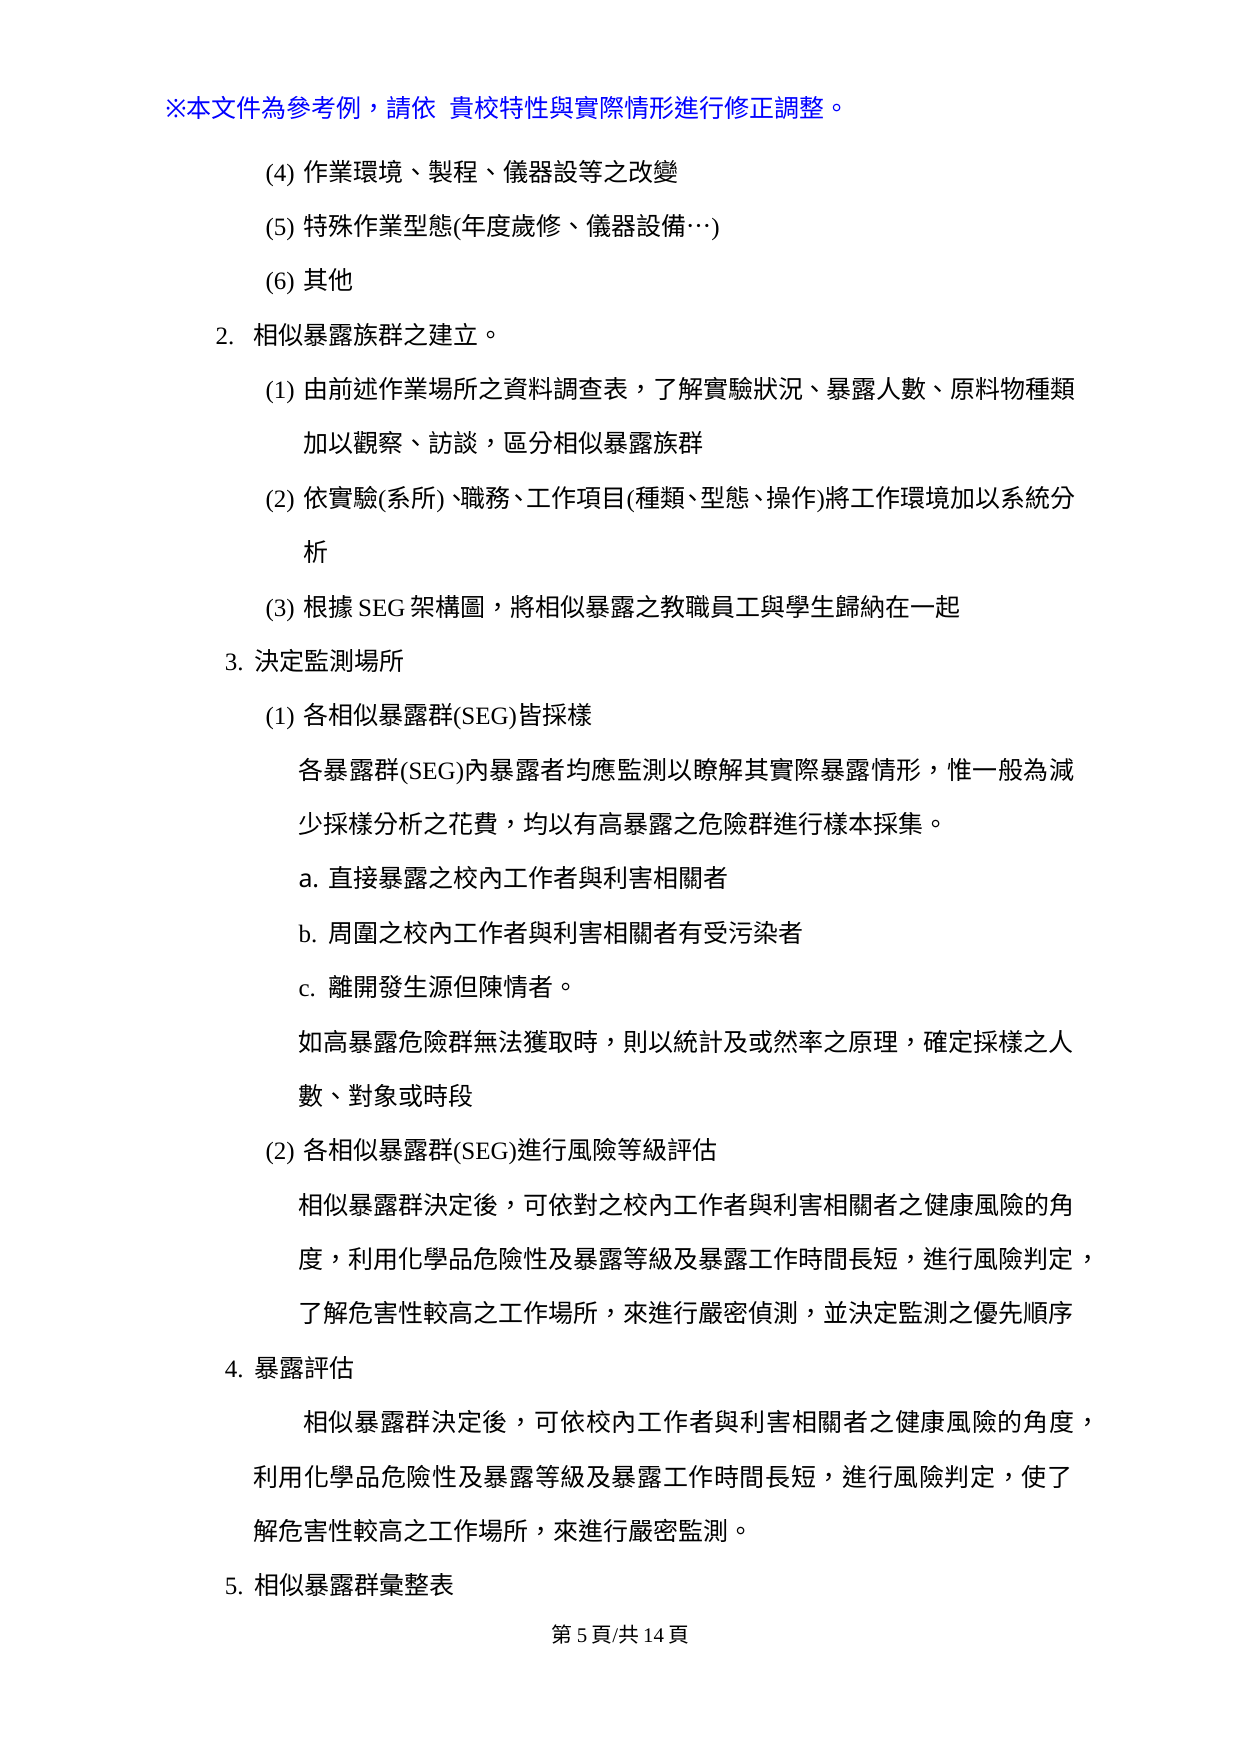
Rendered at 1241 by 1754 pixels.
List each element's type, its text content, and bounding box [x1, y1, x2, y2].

list 特殊作業型態(年度歲修、儀器設備…) [265, 206, 1075, 243]
text 相似暴露群決定後，可依校內工作者與利害相關者之健康風險的角度，利用化學品危險性及暴露等級及暴露工作時間長短，進行風險判定，使了解危害性較高之工作場所，來進行嚴密監測。 [253, 1403, 1075, 1548]
text 各暴露群(SEG)內暴露者均應監測以瞭解其實際暴露情形，惟一般為減少採樣分析之花費，均以有高暴露之危險群進行樣本採集。 [298, 750, 1075, 841]
list 各相似暴露群(SEG)皆採樣 [265, 696, 1075, 732]
list 相似暴露群彙整表 [224, 1566, 1075, 1602]
list 作業環境、製程、儀器設等之改變 [265, 152, 1075, 188]
list 直接暴露之校內工作者與利害相關者 [298, 859, 1075, 895]
list 其他 [265, 261, 1075, 297]
text 如高暴露危險群無法獲取時，則以統計及或然率之原理，確定採樣之人數、對象或時段 [298, 1022, 1075, 1113]
list 周圍之校內工作者與利害相關者有受污染者 [298, 913, 1075, 949]
list 各相似暴露群(SEG)進行風險等級評估 [265, 1131, 1075, 1167]
list 由前述作業場所之資料調查表，了解實驗狀況、暴露人數、原料物種類加以觀察、訪談，區分相似暴露族群 [265, 369, 1075, 460]
list 依實驗(系所)、職務、工作項目(種類、型態、操作)將工作環境加以系統分析 [265, 478, 1075, 569]
list 離開發生源但陳情者。 [298, 968, 1075, 1004]
list 根據SEG架構圖，將相似暴露之教職員工與學生歸納在一起 [265, 587, 1075, 623]
list 暴露評估 [224, 1348, 1075, 1384]
text 相似暴露群決定後，可依對之校內工作者與利害相關者之健康風險的角度，利用化學品危險性及暴露等級及暴露工作時間長短，進行風險判定，了解危害性較高之工作場所，來進行嚴密偵測，並決定監測之優先順序 [298, 1185, 1075, 1330]
list 相似暴露族群之建立。 [215, 315, 1075, 351]
list 決定監測場所 [224, 641, 1075, 678]
